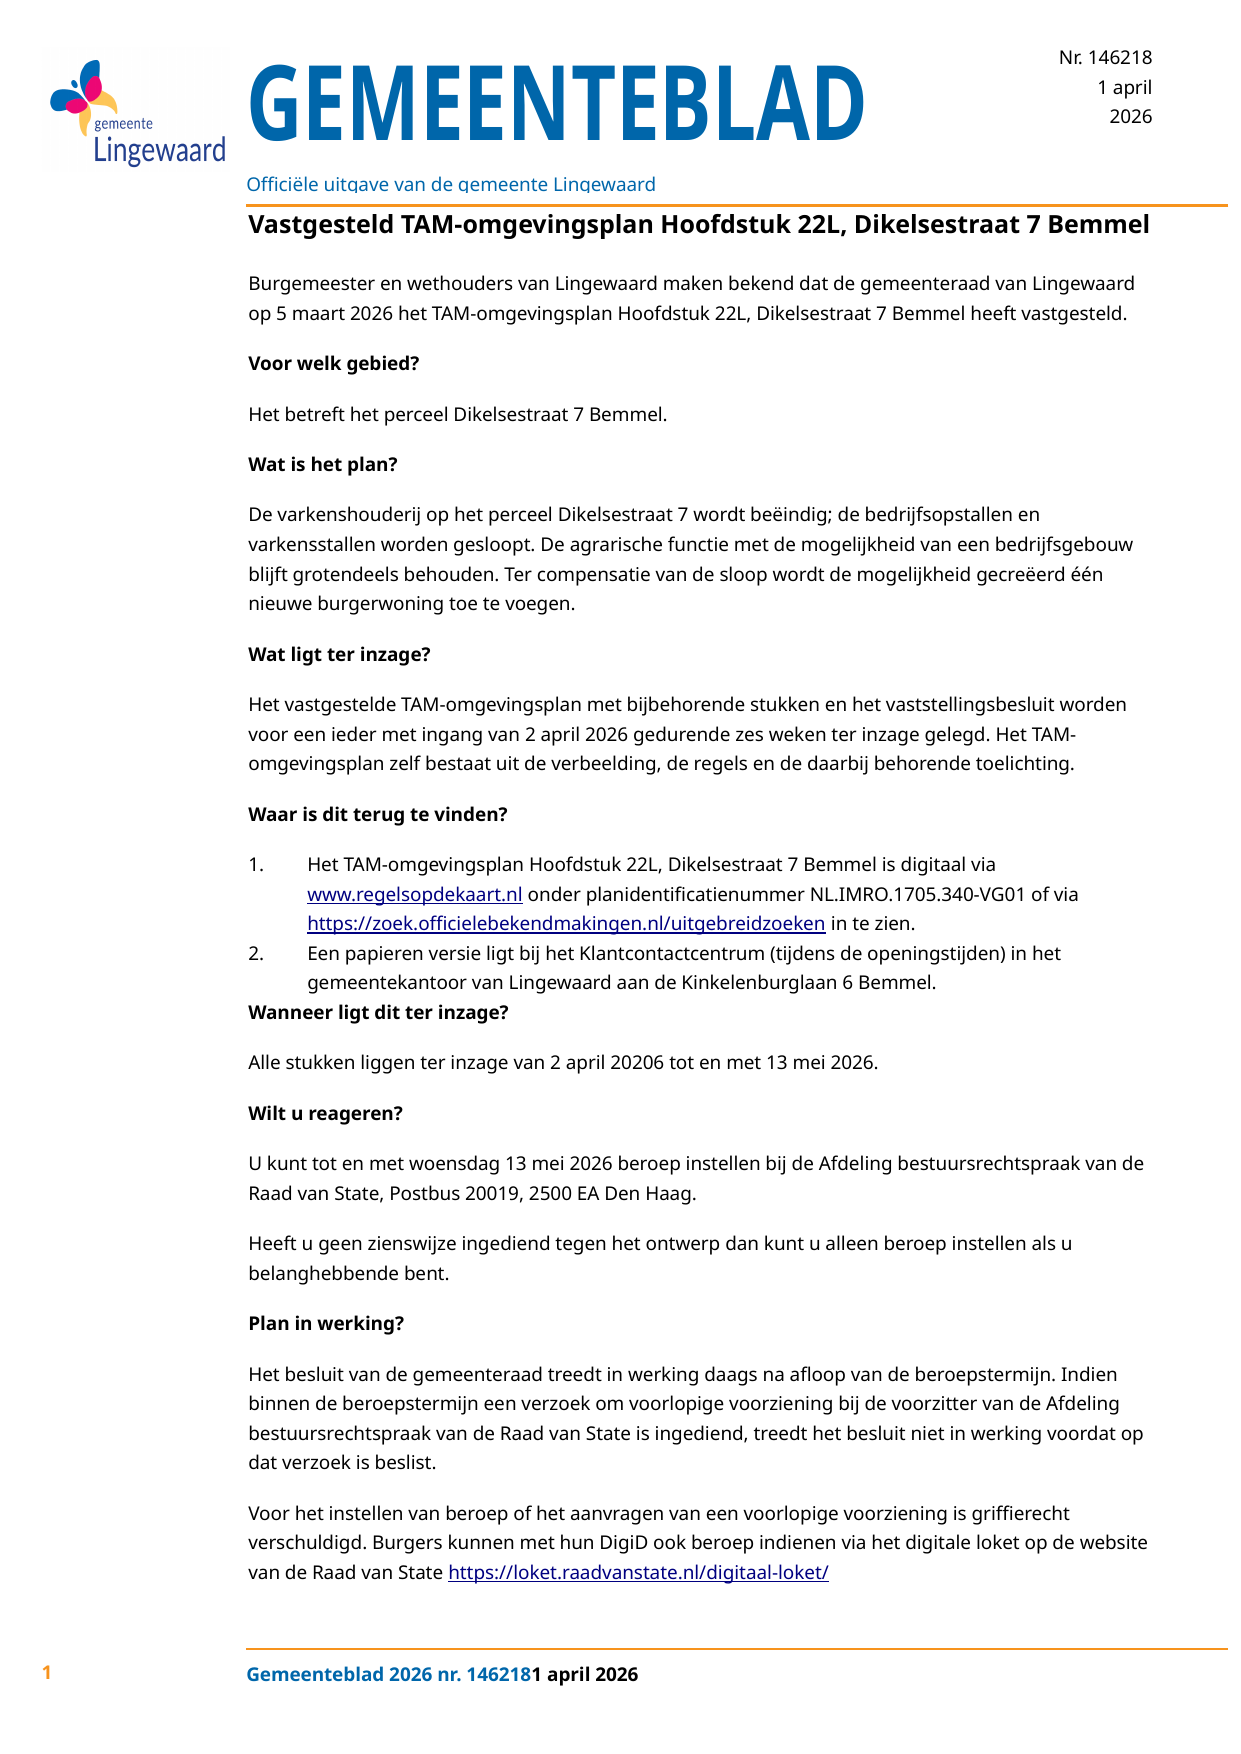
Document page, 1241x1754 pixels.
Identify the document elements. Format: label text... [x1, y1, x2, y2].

list Een papieren versie ligt bij het Klantcontactcentrum (tijdens de openingstijden) in het gemeentekantoor van Lingewaard aan de Kinkelenburglaan 6 Bemmel. [248, 940, 1152, 995]
text Wilt u reageren? [248, 1100, 1152, 1126]
text Voor het instellen van beroep of het aanvragen van een voorlopige voorziening is griffierecht verschuldigd. Burgers kunnen met hun DigiD ook beroep indienen via het digitale loket op de website van de Raad van State https://loket.raadvanstate.nl/digitaal-loket/ [248, 1500, 1152, 1585]
text Alle stukken liggen ter inzage van 2 april 20206 tot en met 13 mei 2026. [248, 1049, 1152, 1075]
text Voor welk gebied? [248, 350, 1152, 376]
text Vastgesteld TAM-omgevingsplan Hoofdstuk 22L, Dikelsestraat 7 Bemmel [248, 207, 1152, 241]
text Wanneer ligt dit ter inzage? [248, 999, 1152, 1025]
text U kunt tot en met woensdag 13 mei 2026 beroep instellen bij de Afdeling bestuursrechtspraak van de Raad van State, Postbus 20019, 2500 EA Den Haag. [248, 1150, 1152, 1206]
text Wat ligt ter inzage? [248, 641, 1152, 666]
text Het vastgestelde TAM-omgevingsplan met bijbehorende stukken en het vaststellingsbesluit worden voor een ieder met ingang van 2 april 2026 gedurende zes weken ter inzage gelegd. Het TAM-omgevingsplan zelf bestaat uit de verbeelding, de regels en de daarbij behorende toelichting. [248, 691, 1152, 776]
picture [41, 47, 231, 172]
list Het TAM-omgevingsplan Hoofdstuk 22L, Dikelsestraat 7 Bemmel is digitaal via www.regelsopdekaart.nl onder planidentificatienummer NL.IMRO.1705.340-VG01 of via https://zoek.officielebekendmakingen.nl/uitgebreidzoeken in te zien. [248, 851, 1152, 936]
text Het besluit van de gemeenteraad treedt in werking daags na afloop van de beroepstermijn. Indien binnen de beroepstermijn een verzoek om voorlopige voorziening bij de voorzitter van de Afdeling bestuursrechtspraak van de Raad van State is ingediend, treedt het besluit niet in werking voordat op dat verzoek is beslist. [248, 1361, 1152, 1475]
text Burgemeester en wethouders van Lingewaard maken bekend dat de gemeenteraad van Lingewaard op 5 maart 2026 het TAM-omgevingsplan Hoofdstuk 22L, Dikelsestraat 7 Bemmel heeft vastgesteld. [248, 270, 1152, 326]
text Wat is het plan? [248, 451, 1152, 477]
text Waar is dit terug te vinden? [248, 801, 1152, 826]
text Plan in werking? [248, 1310, 1152, 1336]
text Heeft u geen zienswijze ingediend tegen het ontwerp dan kunt u alleen beroep instellen als u belanghebbende bent. [248, 1230, 1152, 1286]
text De varkenshouderij op het perceel Dikelsestraat 7 wordt beëindig; de bedrijfsopstallen en varkensstallen worden gesloopt. De agrarische functie met de mogelijkheid van een bedrijfsgebouw blijft grotendeels behouden. Ter compensatie van de sloop wordt de mogelijkheid gecreëerd één nieuwe burgerwoning toe te voegen. [248, 502, 1152, 616]
text Het betreft het perceel Dikelsestraat 7 Bemmel. [248, 401, 1152, 426]
